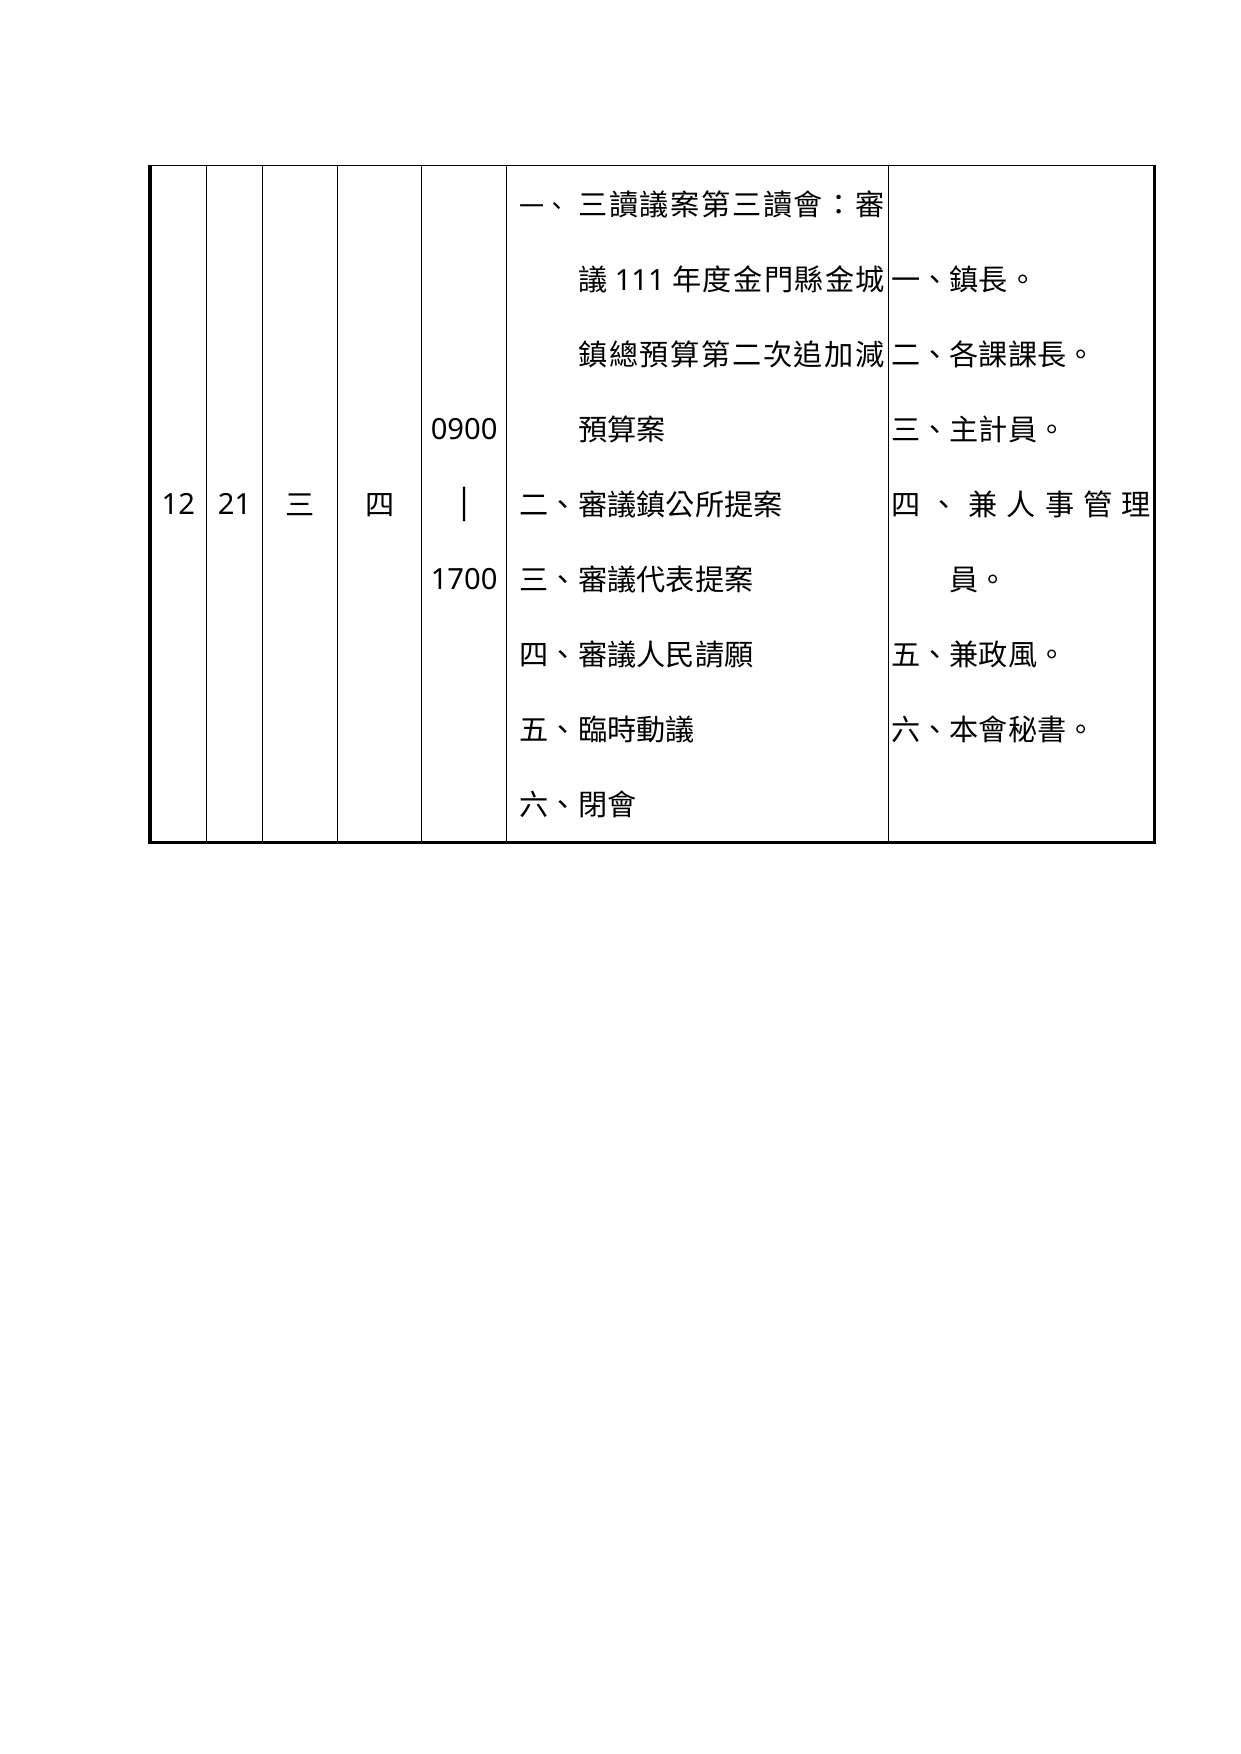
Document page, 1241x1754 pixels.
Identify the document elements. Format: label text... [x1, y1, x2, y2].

table_cell 三 [263, 166, 337, 841]
table_cell 21 [207, 166, 262, 841]
table_cell 四 [338, 166, 421, 841]
table_cell 12 [152, 166, 206, 841]
table_cell 0900 │ 1700 [422, 166, 506, 841]
table_cell 一、鎮長。 二、各課課長。 三、主計員。 四、兼人事管理員。 五、兼政風。 六、本會秘書。 [889, 166, 1153, 841]
table_cell 三讀議案第三讀會：審議111年度金門縣金城鎮總預算第二次追加減預算案 審議鎮公所提案 審議代表提案 審議人民請願 臨時動議 閉會 [507, 166, 888, 841]
